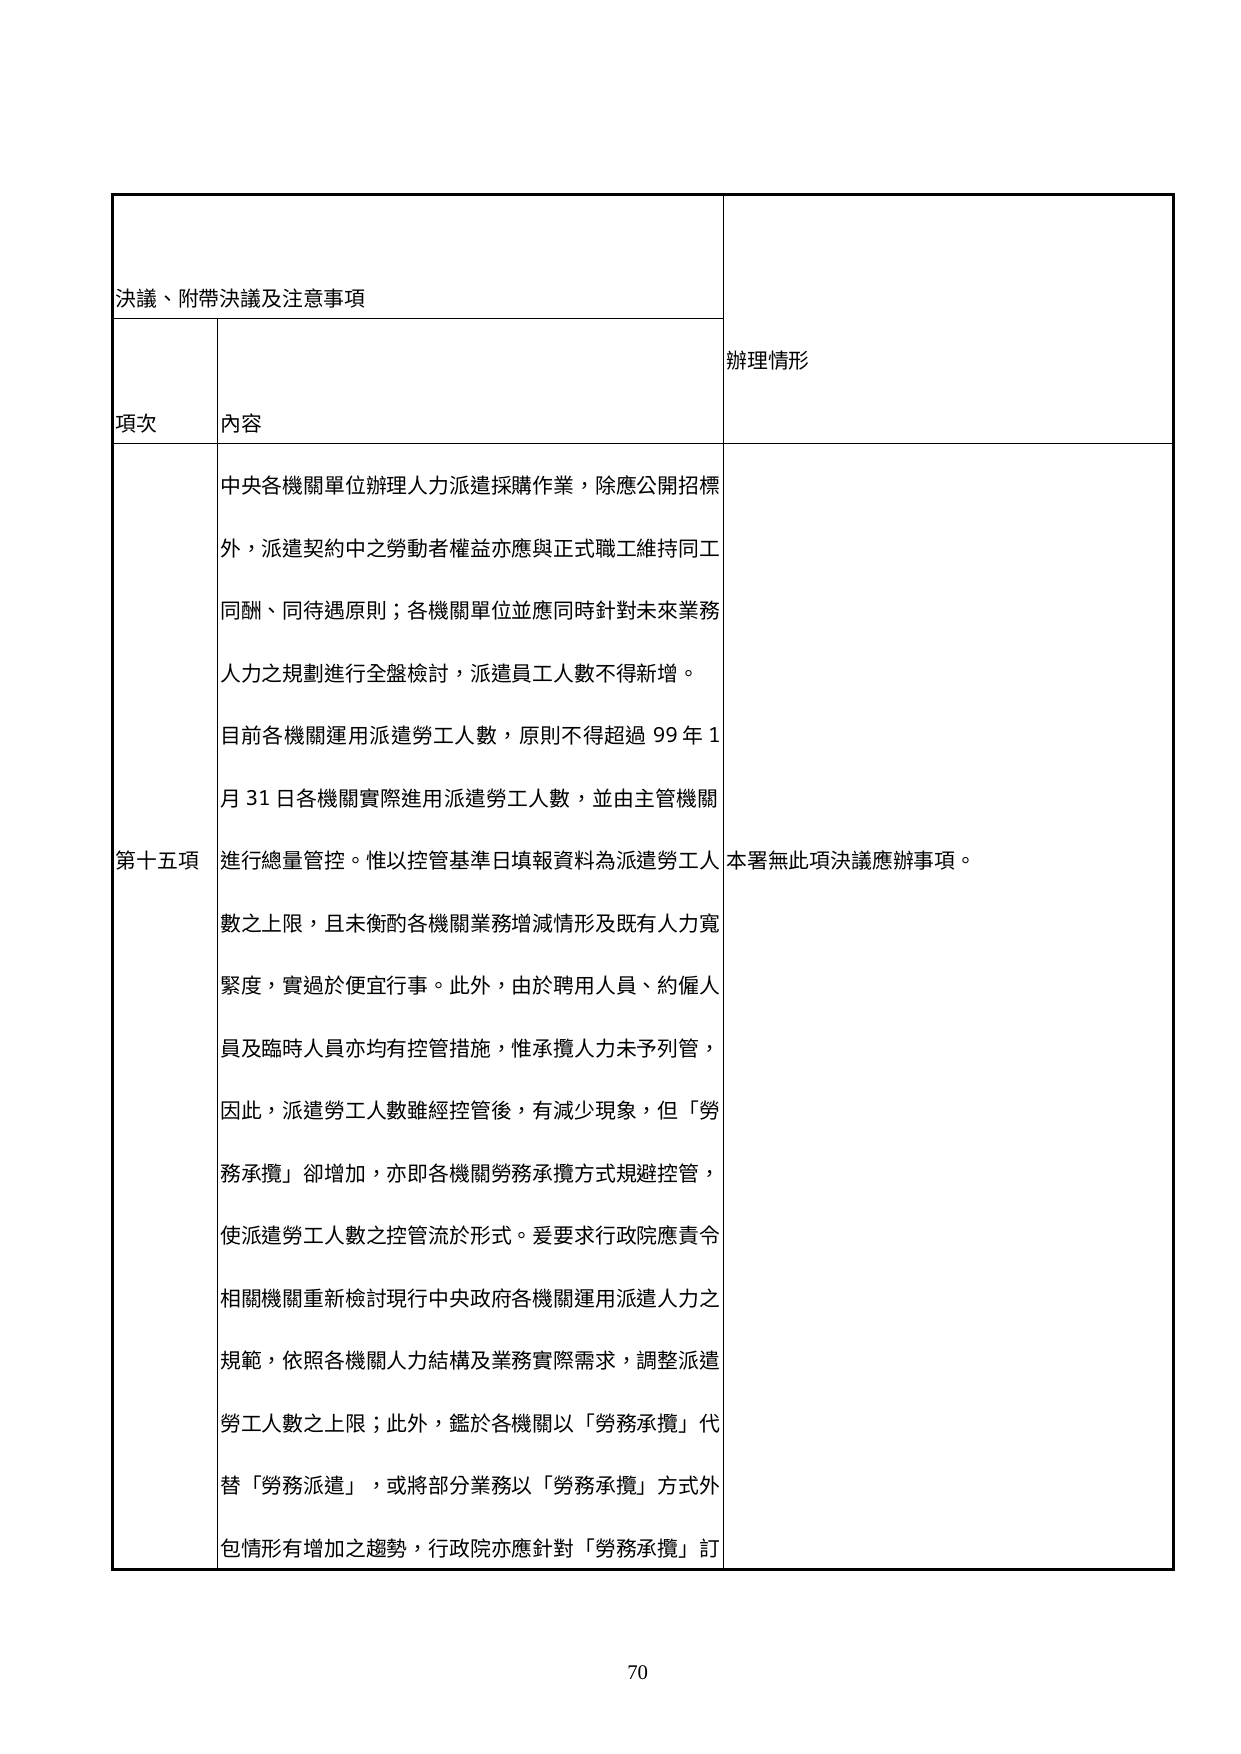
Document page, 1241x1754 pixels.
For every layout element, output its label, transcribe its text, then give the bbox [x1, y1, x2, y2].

table_cell 本署無此項決議應辦事項。 [724, 444, 1172, 1568]
table_header 決議、附帶決議及注意事項 [114, 196, 723, 318]
table_cell 中央各機關單位辦理人力派遣採購作業，除應公開招標外，派遣契約中之勞動者權益亦應與正式職工維持同工同酬、同待遇原則；各機關單位並應同時針對未來業務人力之規劃進行全盤檢討，派遣員工人數不得新增。 目前各機關運用派遣勞工人數，原則不得超過99年1月31日各機關實際進用派遣勞工人數，並由主管機關進行總量管控。惟以控管基準日填報資料為派遣勞工人數之上限，且未衡酌各機關業務增減情形及既有人力寬緊度，實過於便宜行事。此外，由於聘用人員、約僱人員及臨時人員亦均有控管措施，惟承攬人力未予列管，因此，派遣勞工人數雖經控管後，有減少現象，但「勞務承攬」卻增加，亦即各機關勞務承攬方式規避控管，使派遣勞工人數之控管流於形式。爰要求行政院應責令相關機關重新檢討現行中央政府各機關運用派遣人力之規範，依照各機關人力結構及業務實際需求，調整派遣勞工人數之上限；此外，鑑於各機關以「勞務承攬」代替「勞務派遣」，或將部分業務以「勞務承攬」方式外包情形有增加之趨勢，行政院亦應針對「勞務承攬」訂 [218, 444, 723, 1568]
table_header 辦理情形 [724, 196, 1172, 443]
table_cell 第十五項 [114, 444, 217, 1568]
table_cell 內容 [218, 319, 723, 443]
table_cell 項次 [114, 319, 217, 443]
